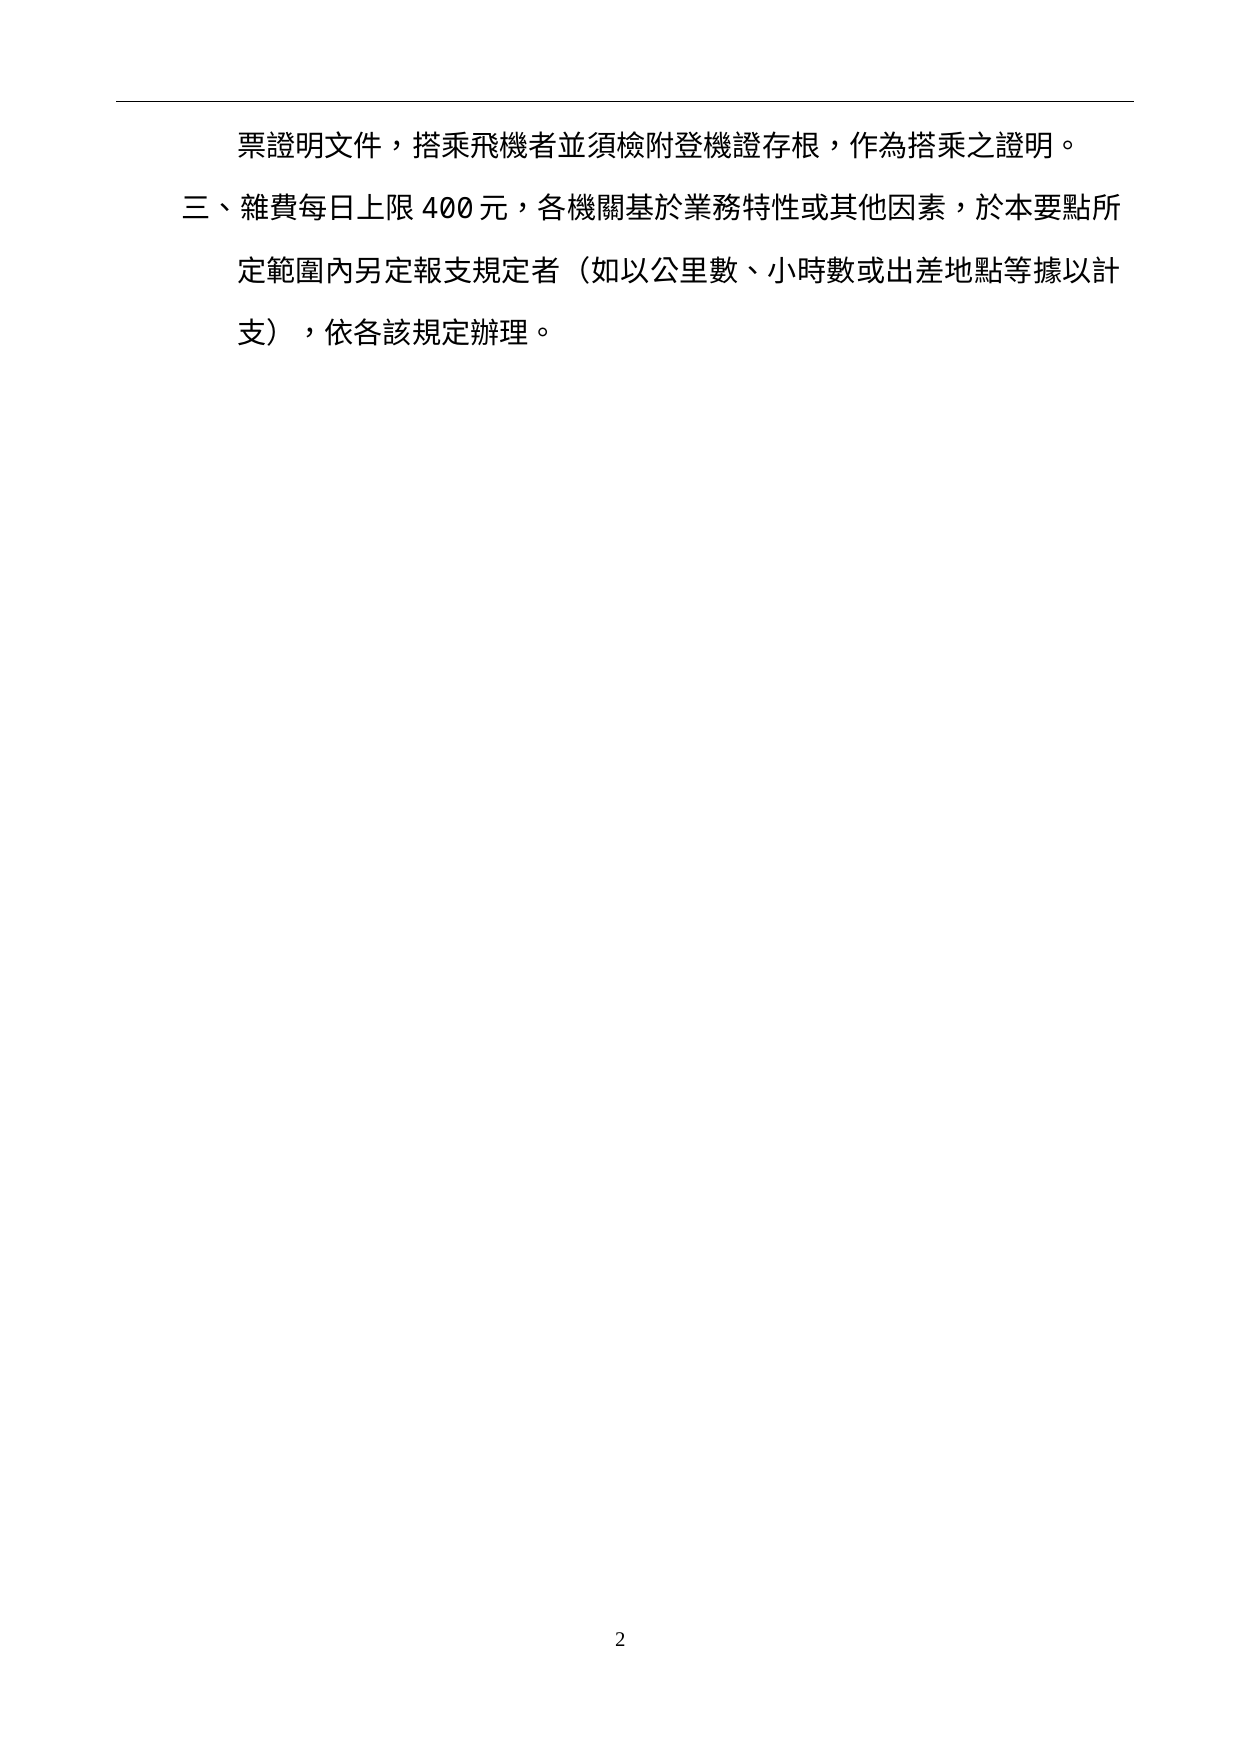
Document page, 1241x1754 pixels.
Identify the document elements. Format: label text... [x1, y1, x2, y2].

table_cell 票證明文件，搭乘飛機者並須檢附登機證存根，作為搭乘之證明。 三、雜費每日上限400元，各機關基於業務特性或其他因素，於本要點所定範圍內另定報支規定者（如以公里數、小時數或出差地點等據以計支），依各該規定辦理。 [116, 102, 1133, 352]
